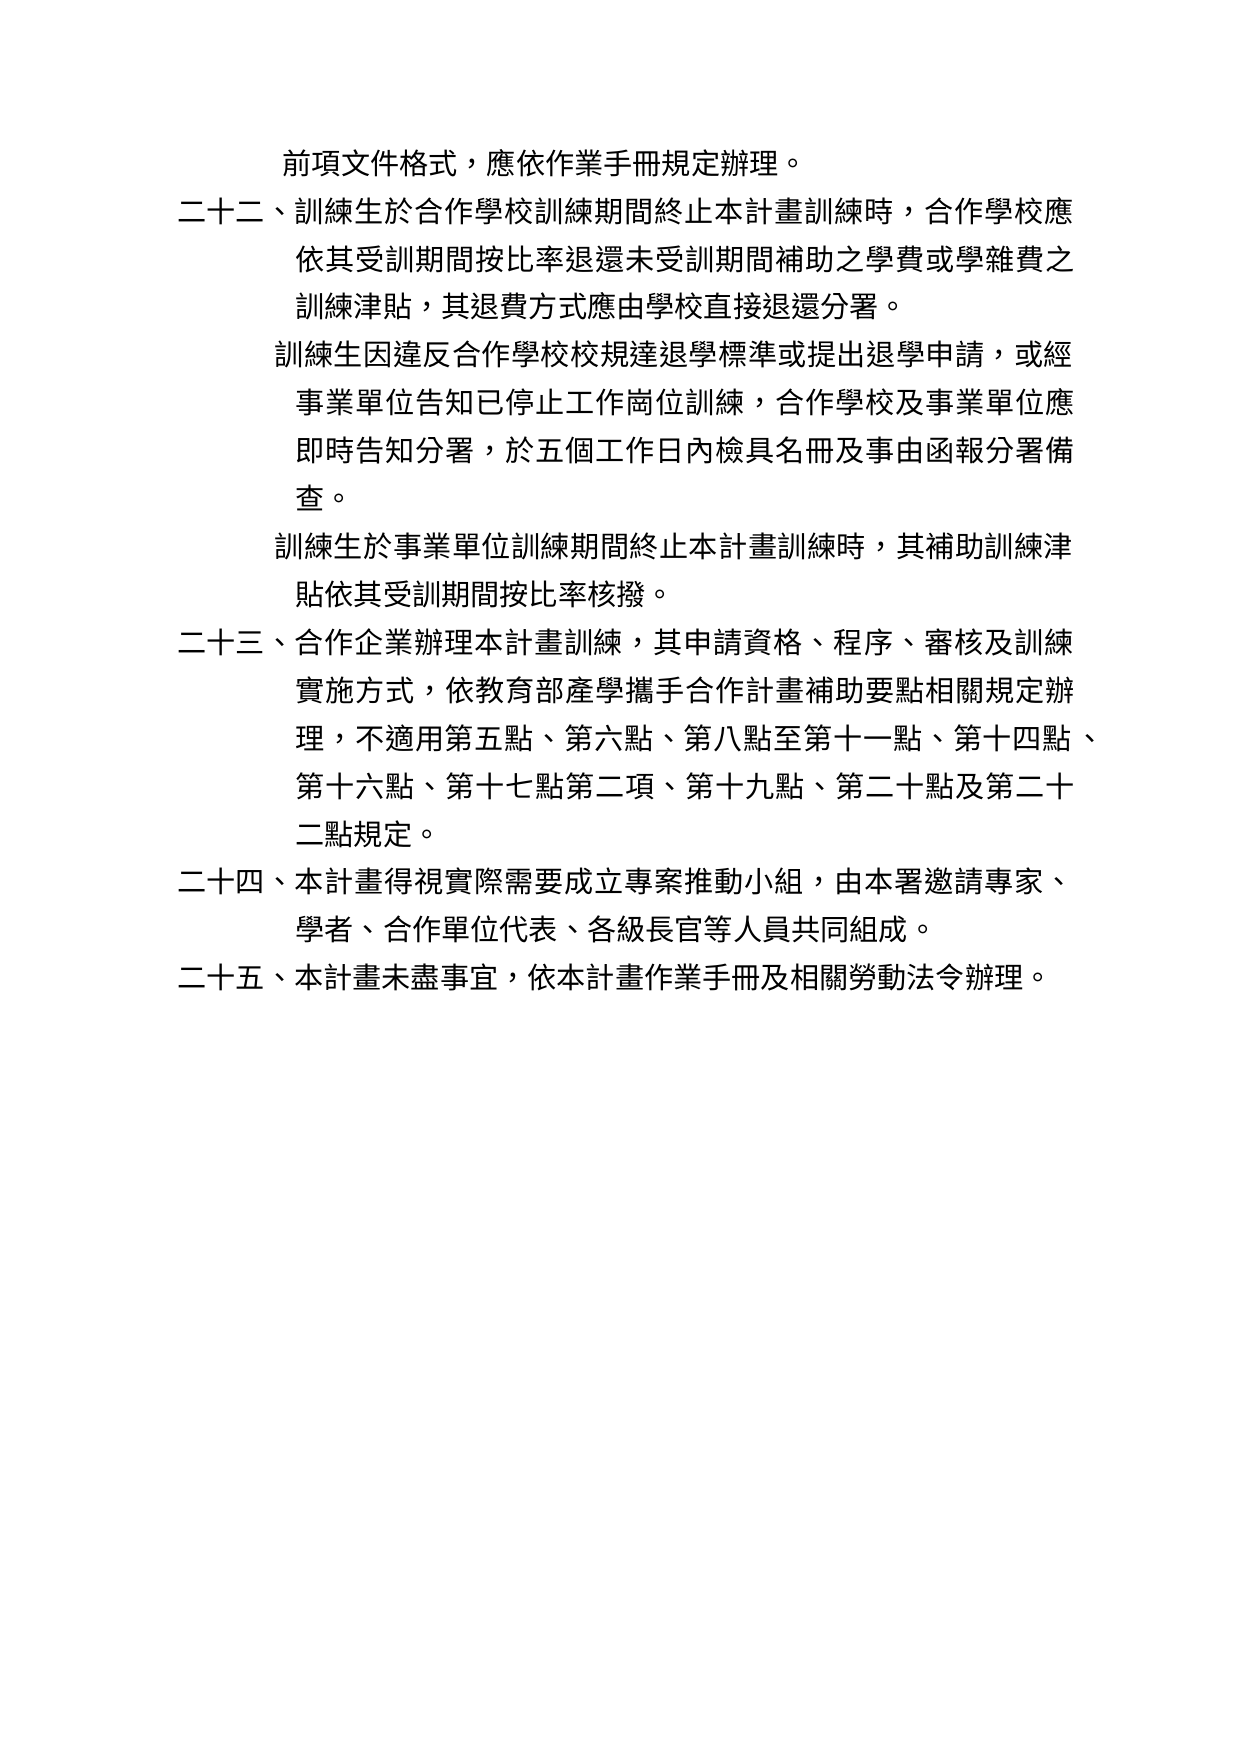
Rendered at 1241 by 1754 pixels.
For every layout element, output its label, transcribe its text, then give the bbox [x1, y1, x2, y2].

list 本計畫得視實際需要成立專案推動小組，由本署邀請專家、學者、合作單位代表、各級長官等人員共同組成。 [177, 854, 1075, 950]
text 訓練生因違反合作學校校規達退學標準或提出退學申請，或經事業單位告知已停止工作崗位訓練，合作學校及事業單位應即時告知分署，於五個工作日內檢具名冊及事由函報分署備查。 [177, 327, 1075, 519]
list 訓練生於合作學校訓練期間終止本計畫訓練時，合作學校應依其受訓期間按比率退還未受訓期間補助之學費或學雜費之訓練津貼，其退費方式應由學校直接退還分署。 [177, 184, 1075, 327]
list 本計畫未盡事宜，依本計畫作業手冊及相關勞動法令辦理。 [177, 950, 1075, 998]
text 前項文件格式，應依作業手冊規定辦理。 [177, 136, 1075, 184]
list 合作企業辦理本計畫訓練，其申請資格、程序、審核及訓練實施方式，依教育部產學攜手合作計畫補助要點相關規定辦理，不適用第五點、第六點、第八點至第十一點、第十四點、第十六點、第十七點第二項、第十九點、第二十點及第二十二點規定。 [177, 615, 1075, 854]
text 訓練生於事業單位訓練期間終止本計畫訓練時，其補助訓練津貼依其受訓期間按比率核撥。 [177, 519, 1075, 615]
